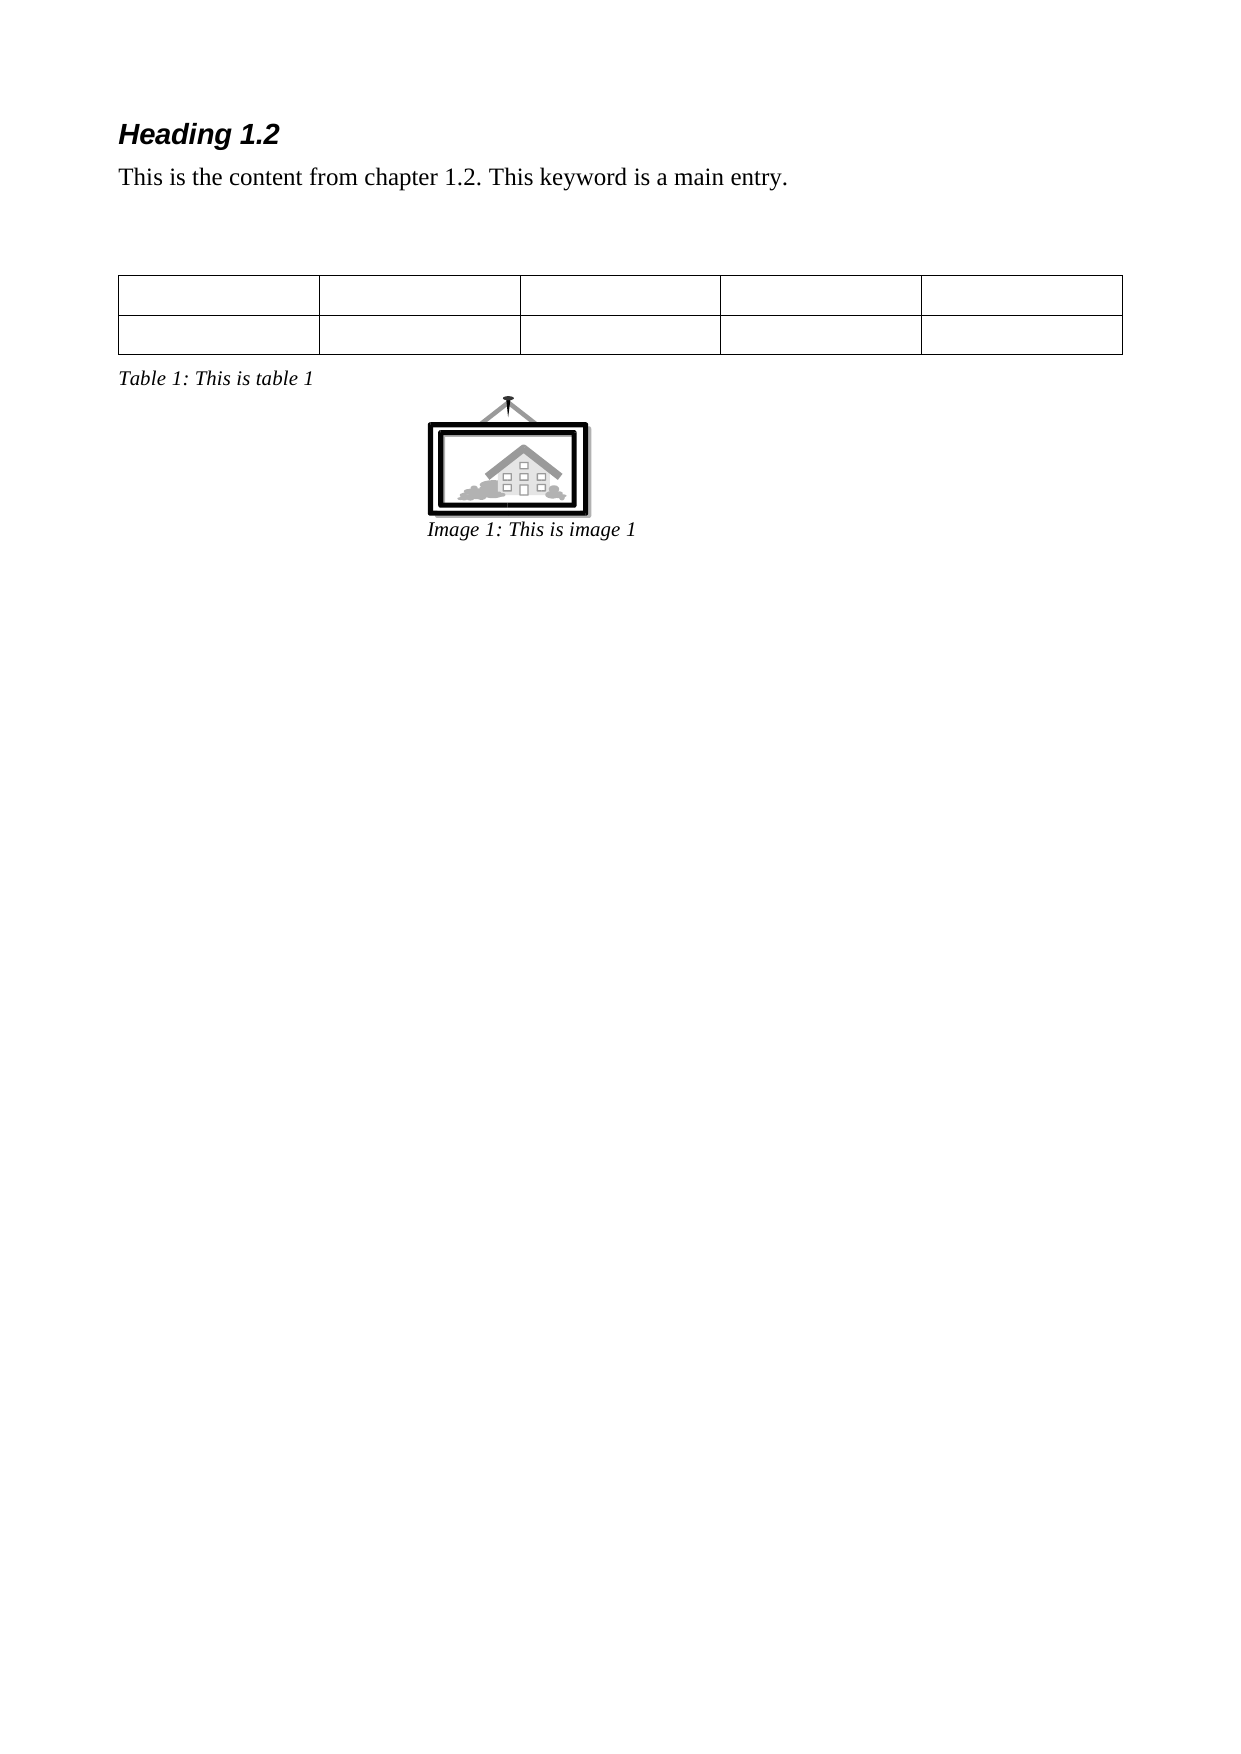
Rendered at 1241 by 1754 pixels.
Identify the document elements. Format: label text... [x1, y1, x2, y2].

table_cell [721, 316, 921, 354]
text Image 1: This is image 1 [427, 396, 720, 541]
table_cell [521, 316, 720, 354]
table_header [320, 276, 520, 315]
table_header [922, 276, 1122, 315]
subtitle Heading 1.2 [118, 118, 1122, 151]
text Table 1: This is table 1 [118, 367, 1122, 390]
text This is the content from chapter 1.2. This keyword is a main entry. [118, 163, 1122, 219]
table_cell [922, 316, 1122, 354]
table_cell [119, 316, 319, 354]
table_header [721, 276, 921, 315]
table_header [521, 276, 720, 315]
table_header [119, 276, 319, 315]
table_cell [320, 316, 520, 354]
